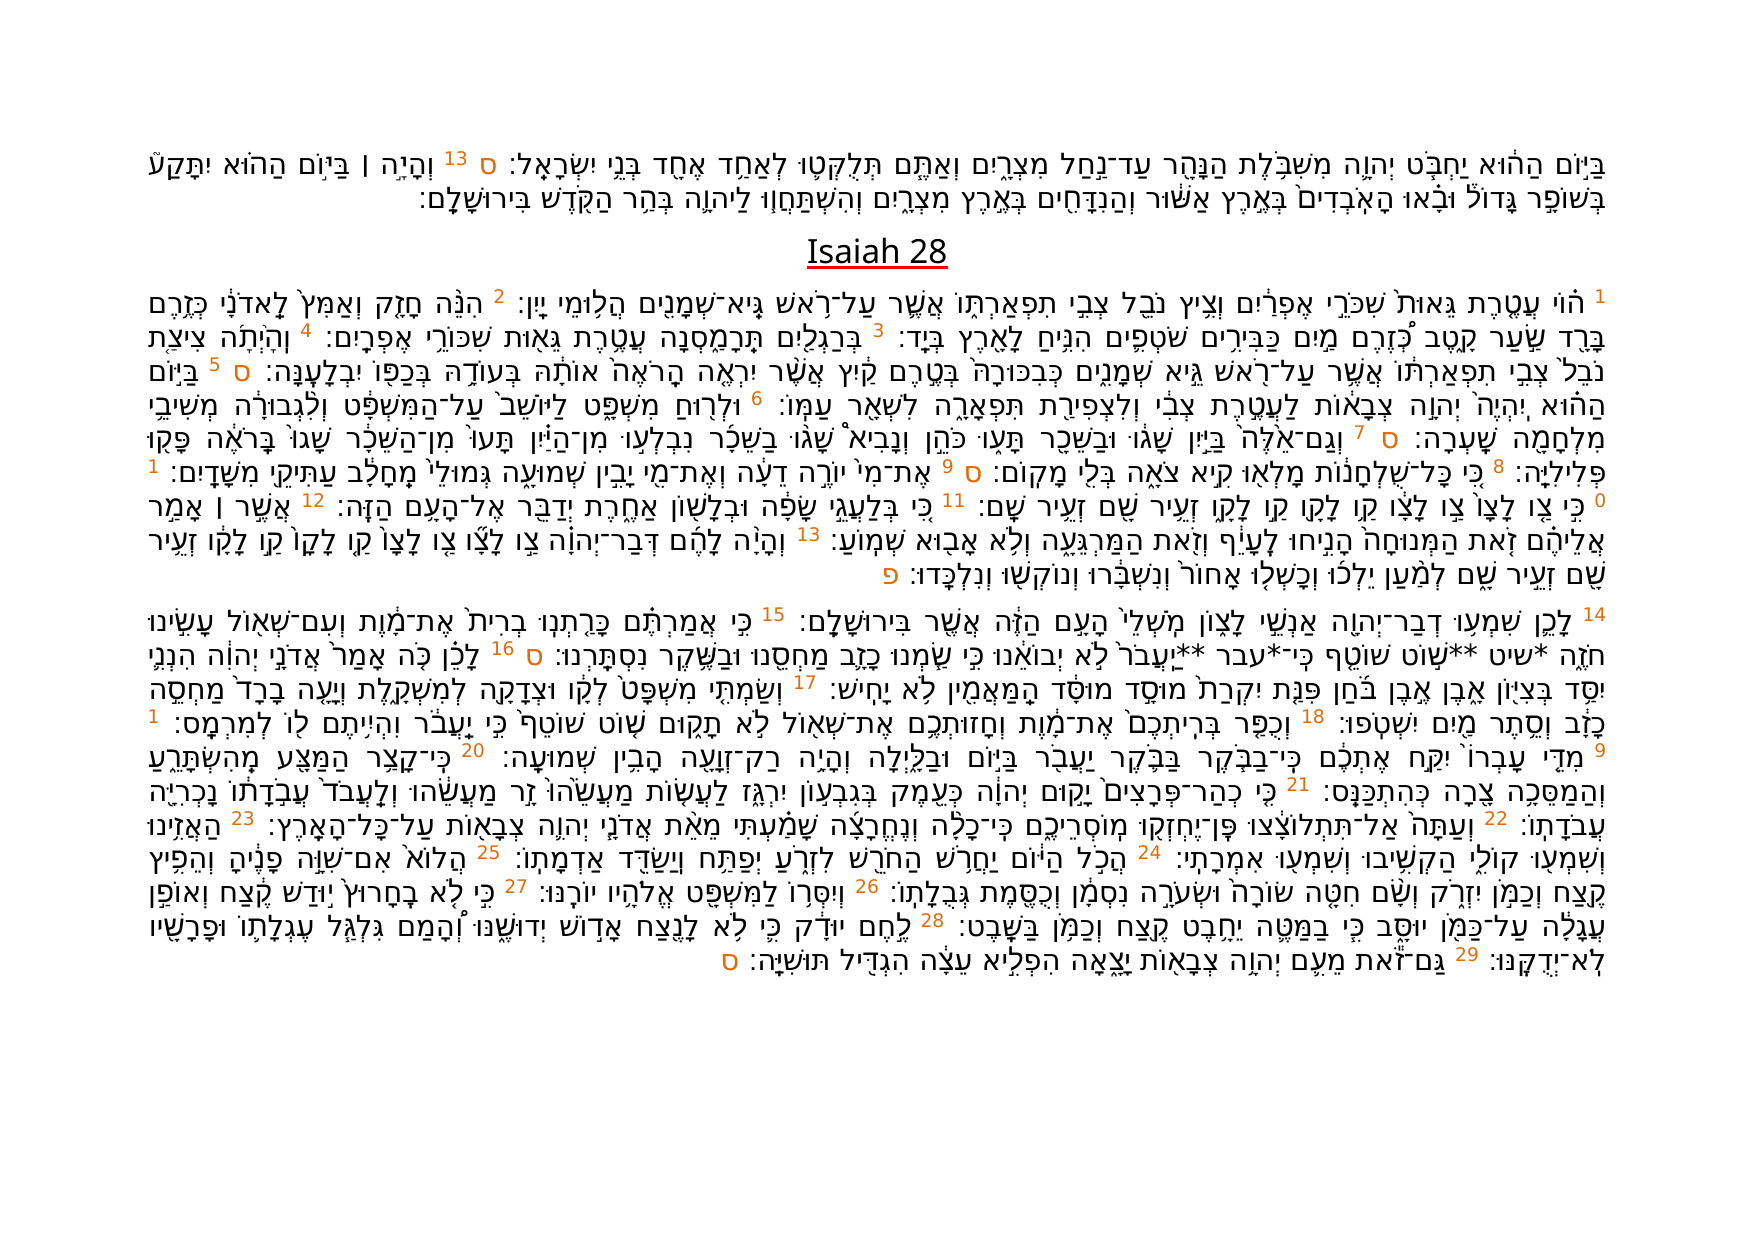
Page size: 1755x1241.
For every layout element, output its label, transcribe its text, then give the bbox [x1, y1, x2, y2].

text 1 בַּיּ֣וֹם הַה֡וּא יִפְקֹ֣ד יְהוָה֩ בְּחַרְב֨וֹ הַקָּשָׁ֜ה וְהַגְּדוֹלָ֣ה וְהֽ͏ַחֲזָקָ֗ה עַ֤ל לִוְיָתָן֙ נָחָ֣שׁ בָּרִ֔חַ וְעַל֙ לִוְיָתָ֔ן נָחָ֖שׁ עֲקַלָּת֑וֹן וְהָרַ֥ג אֶת־הַתַּנִּ֖ין אֲשֶׁ֥ר בַּיָּֽם׃ ס 2 בַּיּ֖וֹם הַה֑וּא כֶּ֥רֶם חֶ֖מֶד עַנּוּ־לָֽהּ׃ ‬‬‬3 אֲנִ֤י יְהוָה֙ נֹֽצְרָ֔הּ לִרְגָעִ֖ים אַשְׁקֶ֑נָּה פֶּ֚ן יִפְקֹ֣ד עָלֶ֔יהָ לַ֥יְלָה וָי֖וֹם אֶצֳּרֶֽנָּה׃ ‬‬‬4 חֵמָ֖ה אֵ֣ין לִ֑י מִֽי־יִתְּנֵ֜נִי שָׁמִ֥יר שַׁ֙יִת֙ בַּמִּלְחָמָ֔ה אֶפְשְׂעָ֥ה בָ֖הּ אֲצִיתֶ֥נָּה יָּֽחַד׃ ‬‬‬5 א֚וֹ יַחֲזֵ֣ק בְּמָעוּזִּ֔י יַעֲשֶׂ֥ה שָׁל֖וֹם לִ֑י שָׁל֖וֹם יֽ͏ַעֲשֶׂה־לִּֽי׃ ‬‬‬6 הַבָּאִים֙ יַשְׁרֵ֣שׁ יַֽעֲקֹ֔ב יָצִ֥יץ וּפָרַ֖ח יִשְׂרָאֵ֑ל וּמָלְא֥וּ פְנֵי־תֵבֵ֖ל תְּנוּבָֽה׃ ס ‬‬‬7 הַכְּמַכַּ֥ת מַכֵּ֖הוּ הִכָּ֑הוּ אִם־כְּהֶ֥רֶג הֲרֻגָ֖יו הֹרָֽג׃ ‬‬‬8 בְּסַּאסְּאָ֖ה בְּשַׁלְחָ֣הּ תְּרִיבֶ֑נָּה הָגָ֛ה בְּרוּח֥וֹ הַקָּשָׁ֖ה בְּי֥וֹם קָדִֽים׃ ‬‬‬9 לָכֵ֗ן בְּזֹאת֙ יְכֻפַּ֣ר עֲוֺֽן־יַעֲקֹ֔ב וְזֶ֕ה כָּל־פְּרִ֖י הָסִ֣ר חַטָּאת֑וֹ בְּשׂוּמ֣וֹ ׀ כָּל־אַבְנֵ֣י מִזְבֵּ֗חַ כְּאַבְנֵי־גִר֙ מְנֻפָּצ֔וֹת לֹֽא־יָקֻ֥מוּ אֲשֵׁרִ֖ים וְחַמָּנִֽים׃ ‬‬‬10 כִּ֣י עִ֤יר בְּצוּרָה֙ בָּדָ֔ד נָוֶ֕ה מְשֻׁלָּ֥ח וְנֶעֱזָ֖ב כַּמִּדְבָּ֑ר שָׁ֣ם יִרְעֶ֥ה עֵ֛גֶל וְשָׁ֥ם יִרְבָּ֖ץ וְכִלָּ֥ה סְעִפֶֽיהָ׃ ‬‬‬11 בִּיבֹ֤שׁ קְצִירָהּ֙ תִּשָּׁבַ֔רְנָה נָשִׁ֕ים בָּא֖וֹת מְאִיר֣וֹת אוֹתָ֑הּ כִּ֣י לֹ֤א עַם־בִּינוֹת֙ ה֔וּא עַל־כֵּן֙ לֹֽא־יְרַחֲמֶ֣נּוּ עֹשֵׂ֔הוּ וְיֹצְר֖וֹ לֹ֥א יְחֻנֶּֽנּוּ׃ ס ‬‬‬12 וְהָיָה֙ בַּיּ֣וֹם הַה֔וּא יַחְבֹּ֧ט יְהוָ֛ה מִשִּׁבֹּ֥לֶת הַנָּהָ֖ר עַד־נַ֣חַל מִצְרָ֑יִם וְאַתֶּ֧ם תְּלֻקְּט֛וּ לְאַחַ֥ד אֶחָ֖ד בְּנֵ֥י יִשְׂרָאֵֽל׃ ס ‬‬‬13 וְהָיָ֣ה ׀ בַּיּ֣וֹם הַה֗וּא יִתָּקַע֮ בְּשׁוֹפָ֣ר גָּדוֹל֒ וּבָ֗אוּ הָאֹֽבְדִים֙ בְּאֶ֣רֶץ אַשּׁ֔וּר וְהַנִדָּחִ֖ים בְּאֶ֣רֶץ מִצְרָ֑יִם וְהִשְׁתַּחֲו֧וּ לַיהוָ֛ה בְּהַ֥ר הַקֹּ֖דֶשׁ בִּירוּשָׁלָֽ͏ִם׃ ‬‬‬‬‬‬‬‬‬‬‬‬‬‬‬ [148, 148, 1606, 216]
text 14 לָכֵ֛ן שִׁמְע֥וּ דְבַר־יְהוָ֖ה אַנְשֵׁ֣י לָצ֑וֹן מֹֽשְׁלֵי֙ הָעָ֣ם הַזֶּ֔ה אֲשֶׁ֖ר בִּירוּשָׁלָֽ͏ִם׃ ‬‬‬15 כִּ֣י אֲמַרְתֶּ֗ם כָּרַ֤תְנֽוּ בְרִית֙ אֶת־מָ֔וֶת וְעִם־שְׁא֖וֹל עָשִׂ֣ינוּ חֹזֶ֑ה *שיט **שׁ֣וֹט שׁוֹטֵ֤ף כִּֽי־*עבר **יֽ͏ַעֲבֹר֙ לֹ֣א יְבוֹאֵ֔נוּ כִּ֣י שַׂ֧מְנוּ כָזָ֛ב מַחְסֵ֖נוּ וּבַשֶּׁ֥קֶר נִסְתָּֽרְנוּ׃ ס ‬‬‬16 לָכֵ֗ן כֹּ֤ה אָמַר֙ אֲדֹנָ֣י יְהוִ֔ה הִנְנִ֛י יִסַּ֥ד בְּצִיּ֖וֹן אָ֑בֶן אֶ֣בֶן בֹּ֜חַן פִּנַּ֤ת יִקְרַת֙ מוּסָ֣ד מוּסָּ֔ד הַֽמַּאֲמִ֖ין לֹ֥א יָחִֽישׁ׃ ‬‬‬17 וְשַׂמְתִּ֤י מִשְׁפָּט֙ לְקָ֔ו וּצְדָקָ֖ה לְמִשְׁקָ֑לֶת וְיָעָ֤ה בָרָד֙ מַחְסֵ֣ה כָזָ֔ב וְסֵ֥תֶר מַ֖יִם יִשְׁטֹֽפוּ׃ ‬‬‬18 וְכֻפַּ֤ר בְּרִֽיתְכֶם֙ אֶת־מָ֔וֶת וְחָזוּתְכֶ֥ם אֶת־שְׁא֖וֹל לֹ֣א תָק֑וּם שׁ֤וֹט שׁוֹטֵף֙ כִּ֣י יַֽעֲבֹ֔ר וִהְיִ֥יתֶם ל֖וֹ לְמִרְמָֽס׃ ‬‬‬19 מִדֵּ֤י עָבְרוֹ֙ יִקַּ֣ח אֶתְכֶ֔ם כִּֽי־בַבֹּ֧קֶר בַּבֹּ֛קֶר יַעֲבֹ֖ר בַּיּ֣וֹם וּבַלָּ֑יְלָה וְהָיָ֥ה רַק־זְוָעָ֖ה הָבִ֥ין שְׁמוּעָֽה׃ ‬‬‬20 כִּֽי־קָצַ֥ר הַמַּצָּ֖ע מֵֽהִשְׂתָּרֵ֑עַ וְהַמַסֵּכָ֥ה צָ֖רָה כְּהִתְכַּנֵּֽס׃ ‬‬‬21 כִּ֤י כְהַר־פְּרָצִים֙ יָק֣וּם יְהוָ֔ה כְּעֵ֖מֶק בְּגִבְע֣וֹן יִרְגָּ֑ז לַעֲשׂ֤וֹת מַעֲשֵׂ֙הוּ֙ זָ֣ר מַעֲשֵׂ֔הוּ וְלַֽעֲבֹד֙ עֲבֹ֣דָת֔וֹ נָכְרִיָּ֖ה עֲבֹדָתֽוֹ׃ ‬‬‬22 וְעַתָּה֙ אַל־תִּתְלוֹצָ֔צוּ פֶּֽן־יֶחְזְק֖וּ מֽוֹסְרֵיכֶ֑ם כִּֽי־כָלָ֨ה וְנֶחֱרָצָ֜ה שָׁמַ֗עְתִּי מֵאֵ֨ת אֲדֹנָ֧י יְהוִ֛ה צְבָא֖וֹת עַל־כָּל־הָאָֽרֶץ׃ ‬‬‬23 הַאֲזִ֥ינוּ וְשִׁמְע֖וּ קוֹלִ֑י הַקְשִׁ֥יבוּ וְשִׁמְע֖וּ אִמְרָתִֽי׃ ‬‬‬24 הֲכֹ֣ל הַיּ֔וֹם יַחֲרֹ֥שׁ הַחֹרֵ֖שׁ לִזְרֹ֑עַ יְפַתַּ֥ח וִֽיַשַׂדֵּ֖ד אַדְמָתֽוֹ׃ ‬‬‬25 הֲלוֹא֙ אִם־שִׁוָּ֣ה פָנֶ֔יהָ וְהֵפִ֥יץ קֶ֖צַח וְכַמֹּ֣ן יִזְרֹ֑ק וְשָׂ֨ם חִטָּ֤ה שׂוֹרָה֙ וּשְׂעֹרָ֣ה נִסְמָ֔ן וְכֻסֶּ֖מֶת גְּבֻלָתֽוֹ׃ ‬‬‬26 וְיִסְּר֥וֹ לַמִּשְׁפָּ֖ט אֱלֹהָ֥יו יוֹרֶֽנּוּ׃ ‬‬‬27 כִּ֣י לֹ֤א בֶֽחָרוּץ֙ י֣וּדַשׁ קֶ֔צַח וְאוֹפַ֣ן עֲגָלָ֔ה עַל־כַּמֹּ֖ן יוּסָּ֑ב כִּ֧י בַמַּטֶּ֛ה יֵחָ֥בֶט קֶ֖צַח וְכַמֹּ֥ן בַּשָּֽׁבֶט׃ ‬‬‬28 לֶ֣חֶם יוּדָ֔ק כִּ֛י לֹ֥א לָנֶ֖צַח אָד֣וֹשׁ יְדוּשֶׁ֑נּוּ וְ֠הָמַם גִּלְגַּ֧ל עֶגְלָת֛וֹ וּפָרָשָׁ֖יו לֹֽא־יְדֻקֶּֽנּוּ׃ ‬‬‬29 גַּם־זֹ֕את מֵעִ֛ם יְהוָ֥ה צְבָא֖וֹת יָצָ֑אָה הִפְלִ֣יא עֵצָ֔ה הִגְדִּ֖יל תּוּשִׁיָּֽה׃ ס ‬‬‬‬‬‬‬‬‬‬‬‬‬‬‬‬‬‬‬ [148, 604, 1606, 978]
text 1 ה֗וֹי עֲטֶ֤רֶת גֵּאוּת֙ שִׁכֹּרֵ֣י אֶפְרַ֔יִם וְצִ֥יץ נֹבֵ֖ל צְבִ֣י תִפְאַרְתּ֑וֹ אֲשֶׁ֛ר עַל־רֹ֥אשׁ גֵּֽיא־שְׁמָנִ֖ים הֲל֥וּמֵי יָֽיִן׃ 2 הִנֵּ֨ה חָזָ֤ק וְאַמִּץ֙ לַֽאדֹנָ֔י כְּזֶ֥רֶם בָּרָ֖ד שַׂ֣עַר קָ֑טֶב כְּ֠זֶרֶם מַ֣יִם כַּבִּירִ֥ים שֹׁטְפִ֛ים הִנִּ֥יחַ לָאָ֖רֶץ בְּיָֽד׃ ‬‬‬3 בְּרַגְלַ֖יִם תֵּֽרָמַ֑סְנָה עֲטֶ֥רֶת גֵּא֖וּת שִׁכּוֹרֵ֥י אֶפְרָֽיִם׃ ‬‬‬4 וְֽהָ֨יְתָ֜ה צִיצַ֤ת נֹבֵל֙ צְבִ֣י תִפְאַרְתּ֔וֹ אֲשֶׁ֥ר עַל־רֹ֖אשׁ גֵּ֣יא שְׁמָנִ֑ים כְּבִכּוּרָהּ֙ בְּטֶ֣רֶם קַ֔יִץ אֲשֶׁ֨ר יִרְאֶ֤ה הָֽרֹאֶה֙ אוֹתָ֔הּ בְּעוֹדָ֥הּ בְּכַפּ֖וֹ יִבְלָעֶֽנָּה׃ ס ‬‬‬5 בַּיּ֣וֹם הַה֗וּא יִֽהְיֶה֙ יְהוָ֣ה צְבָא֔וֹת לַעֲטֶ֣רֶת צְבִ֔י וְלִצְפִירַ֖ת תִּפְאָרָ֑ה לִשְׁאָ֖ר עַמּֽוֹ׃ ‬‬‬6 וּלְר֖וּחַ מִשְׁפָּ֑ט לַיּוֹשֵׁב֙ עַל־הַמִּשְׁפָּ֔ט וְלִ֨גְבוּרָ֔ה מְשִׁיבֵ֥י מִלְחָמָ֖ה שָֽׁעְרָה׃ ס ‬‬‬7 וְגַם־אֵ֙לֶּה֙ בַּיַּ֣יִן שָׁג֔וּ וּבַשֵּׁכָ֖ר תָּע֑וּ כֹּהֵ֣ן וְנָבִיא֩ שָׁג֨וּ בַשֵּׁכָ֜ר נִבְלְע֣וּ מִן־הַיַּ֗יִן תָּעוּ֙ מִן־הַשֵּׁכָ֔ר שָׁגוּ֙ בָּֽרֹאֶ֔ה פָּק֖וּ פְּלִילִיָּֽה׃ ‬‬‬8 כִּ֚י כָּל־שֻׁלְחָנ֔וֹת מָלְא֖וּ קִ֣יא צֹאָ֑ה בְּלִ֖י מָקֽוֹם׃ ס ‬‬‬9 אֶת־מִי֙ יוֹרֶ֣ה דֵעָ֔ה וְאֶת־מִ֖י יָבִ֣ין שְׁמוּעָ֑ה גְּמוּלֵי֙ מֵֽחָלָ֔ב עַתִּיקֵ֖י מִשָּׁדָֽיִם׃ ‬‬‬10 כִּ֣י צַ֤ו לָצָו֙ צַ֣ו לָצָ֔ו קַ֥ו לָקָ֖ו קַ֣ו לָקָ֑ו זְעֵ֥יר שָׁ֖ם זְעֵ֥יר שָֽׁם׃ ‬‬‬11 כִּ֚י בְּלַעֲגֵ֣י שָׂפָ֔ה וּבְלָשׁ֖וֹן אַחֶ֑רֶת יְדַבֵּ֖ר אֶל־הָעָ֥ם הַזֶּֽה׃ ‬‬‬12 אֲשֶׁ֣ר ׀ אָמַ֣ר אֲלֵיהֶ֗ם זֹ֤את הַמְּנוּחָה֙ הָנִ֣יחוּ לֶֽעָיֵ֔ף וְזֹ֖את הַמַּרְגֵּעָ֑ה וְלֹ֥א אָב֖וּא שְׁמֽוֹעַ׃ ‬‬‬13 וְהָיָ֨ה לָהֶ֜ם דְּבַר־יְהוָ֗ה צַ֣ו לָצָ֞ו צַ֤ו לָצָו֙ קַ֤ו לָקָו֙ קַ֣ו לָקָ֔ו זְעֵ֥יר שָׁ֖ם זְעֵ֣יר שָׁ֑ם לְמַ֨עַן יֵלְכ֜וּ וְכָשְׁל֤וּ אָחוֹר֙ וְנִשְׁבָּ֔רוּ וְנוֹקְשׁ֖וּ וְנִלְכָּֽדוּ׃ פ ‬‬‬‬‬‬‬‬‬‬‬‬‬‬‬ [148, 286, 1606, 592]
text Isaiah 28 [148, 228, 1606, 273]
